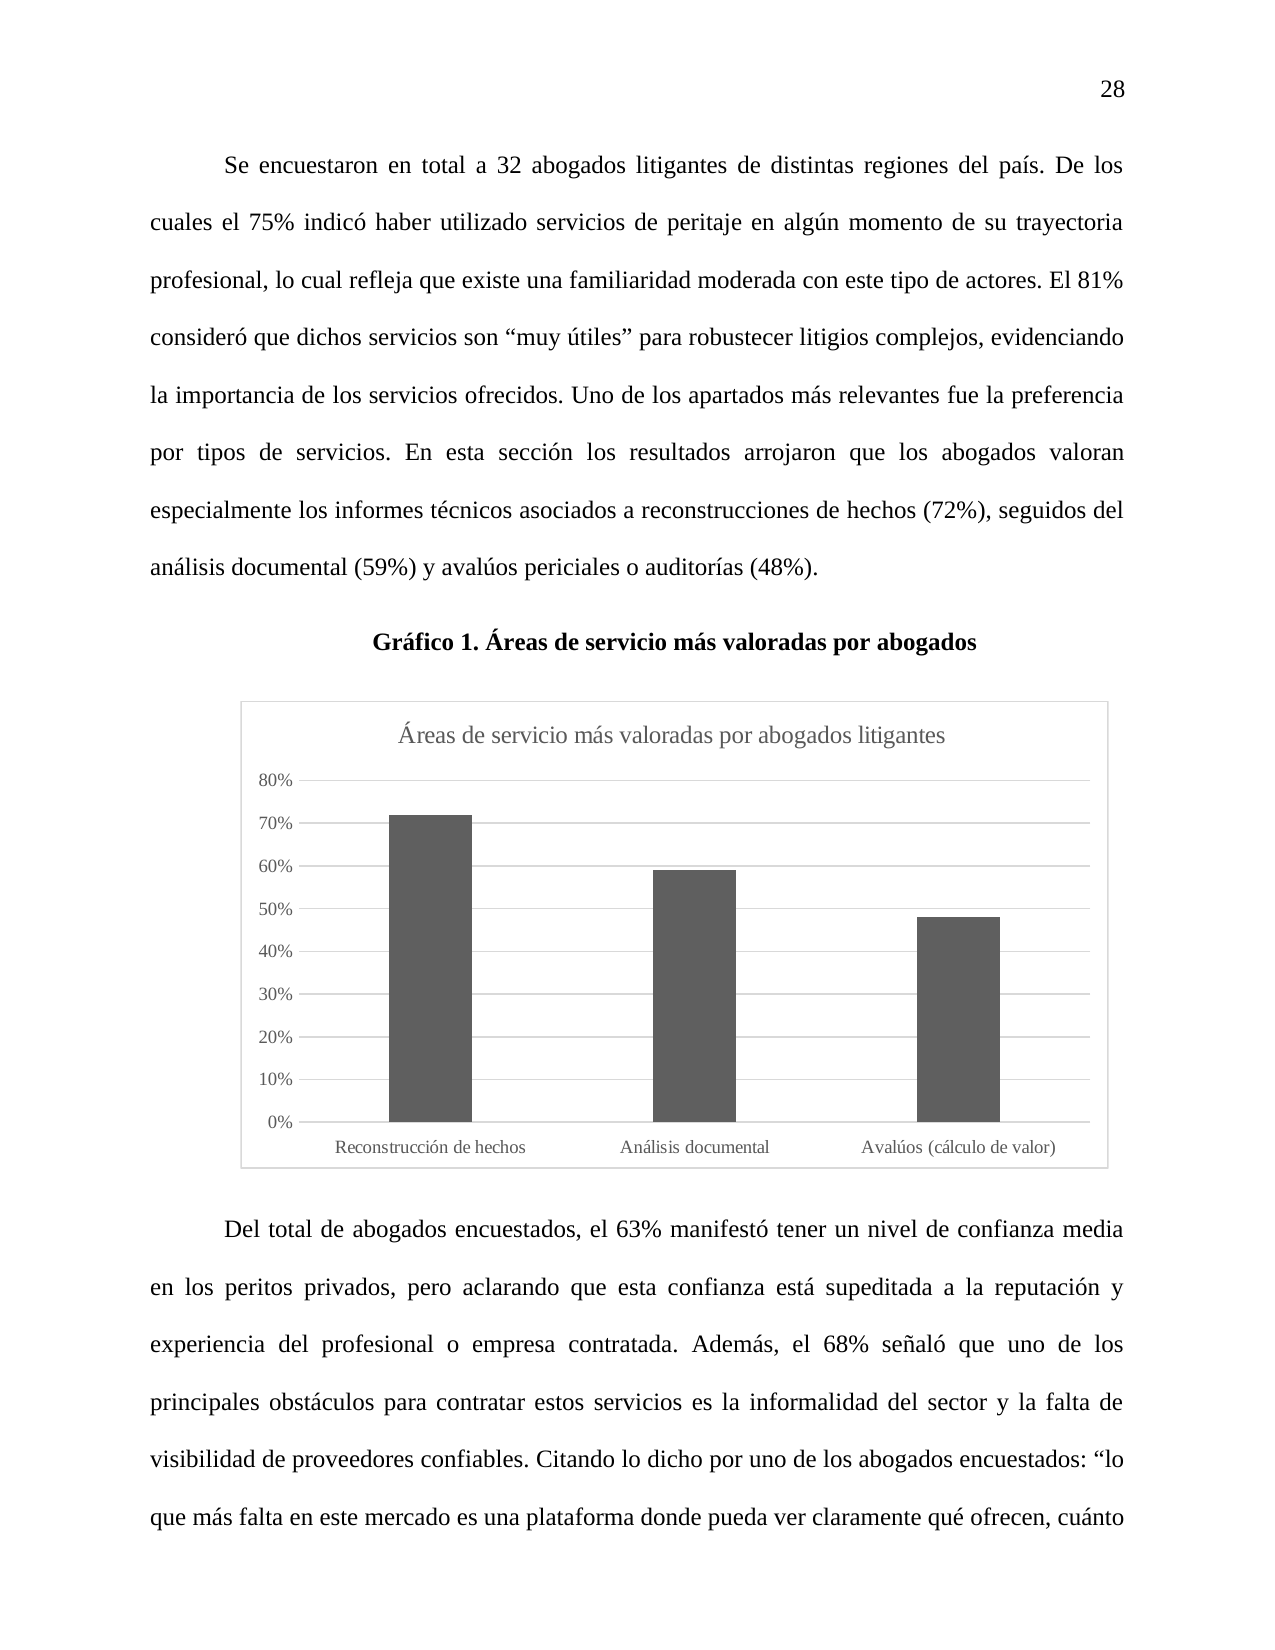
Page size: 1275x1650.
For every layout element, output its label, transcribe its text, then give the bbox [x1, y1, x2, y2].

text Del total de abogados encuestados, el 63% manifestó tener un nivel de confianza media en los peritos privados, pero aclarando que esta confianza está supeditada a la reputación y experiencia del profesional o empresa contratada. Además, el 68% señaló que uno de los principales obstáculos para contratar estos servicios es la informalidad del sector y la falta de visibilidad de proveedores confiables. Citando lo dicho por uno de los abogados encuestados: “lo que más falta en este mercado es una plataforma donde pueda ver claramente qué ofrecen, cuánto [150, 1214, 1125, 1531]
text Gráfico 1. Áreas de servicio más valoradas por abogados [150, 627, 1125, 655]
text Se encuestaron en total a 32 abogados litigantes de distintas regiones del país. De los cuales el 75% indicó haber utilizado servicios de peritaje en algún momento de su trayectoria profesional, lo cual refleja que existe una familiaridad moderada con este tipo de actores. El 81% consideró que dichos servicios son “muy útiles” para robustecer litigios complejos, evidenciando la importancia de los servicios ofrecidos. Uno de los apartados más relevantes fue la preferencia por tipos de servicios. En esta sección los resultados arrojaron que los abogados valoran especialmente los informes técnicos asociados a reconstrucciones de hechos (72%), seguidos del análisis documental (59%) y avalúos periciales o auditorías (48%). [150, 150, 1125, 581]
